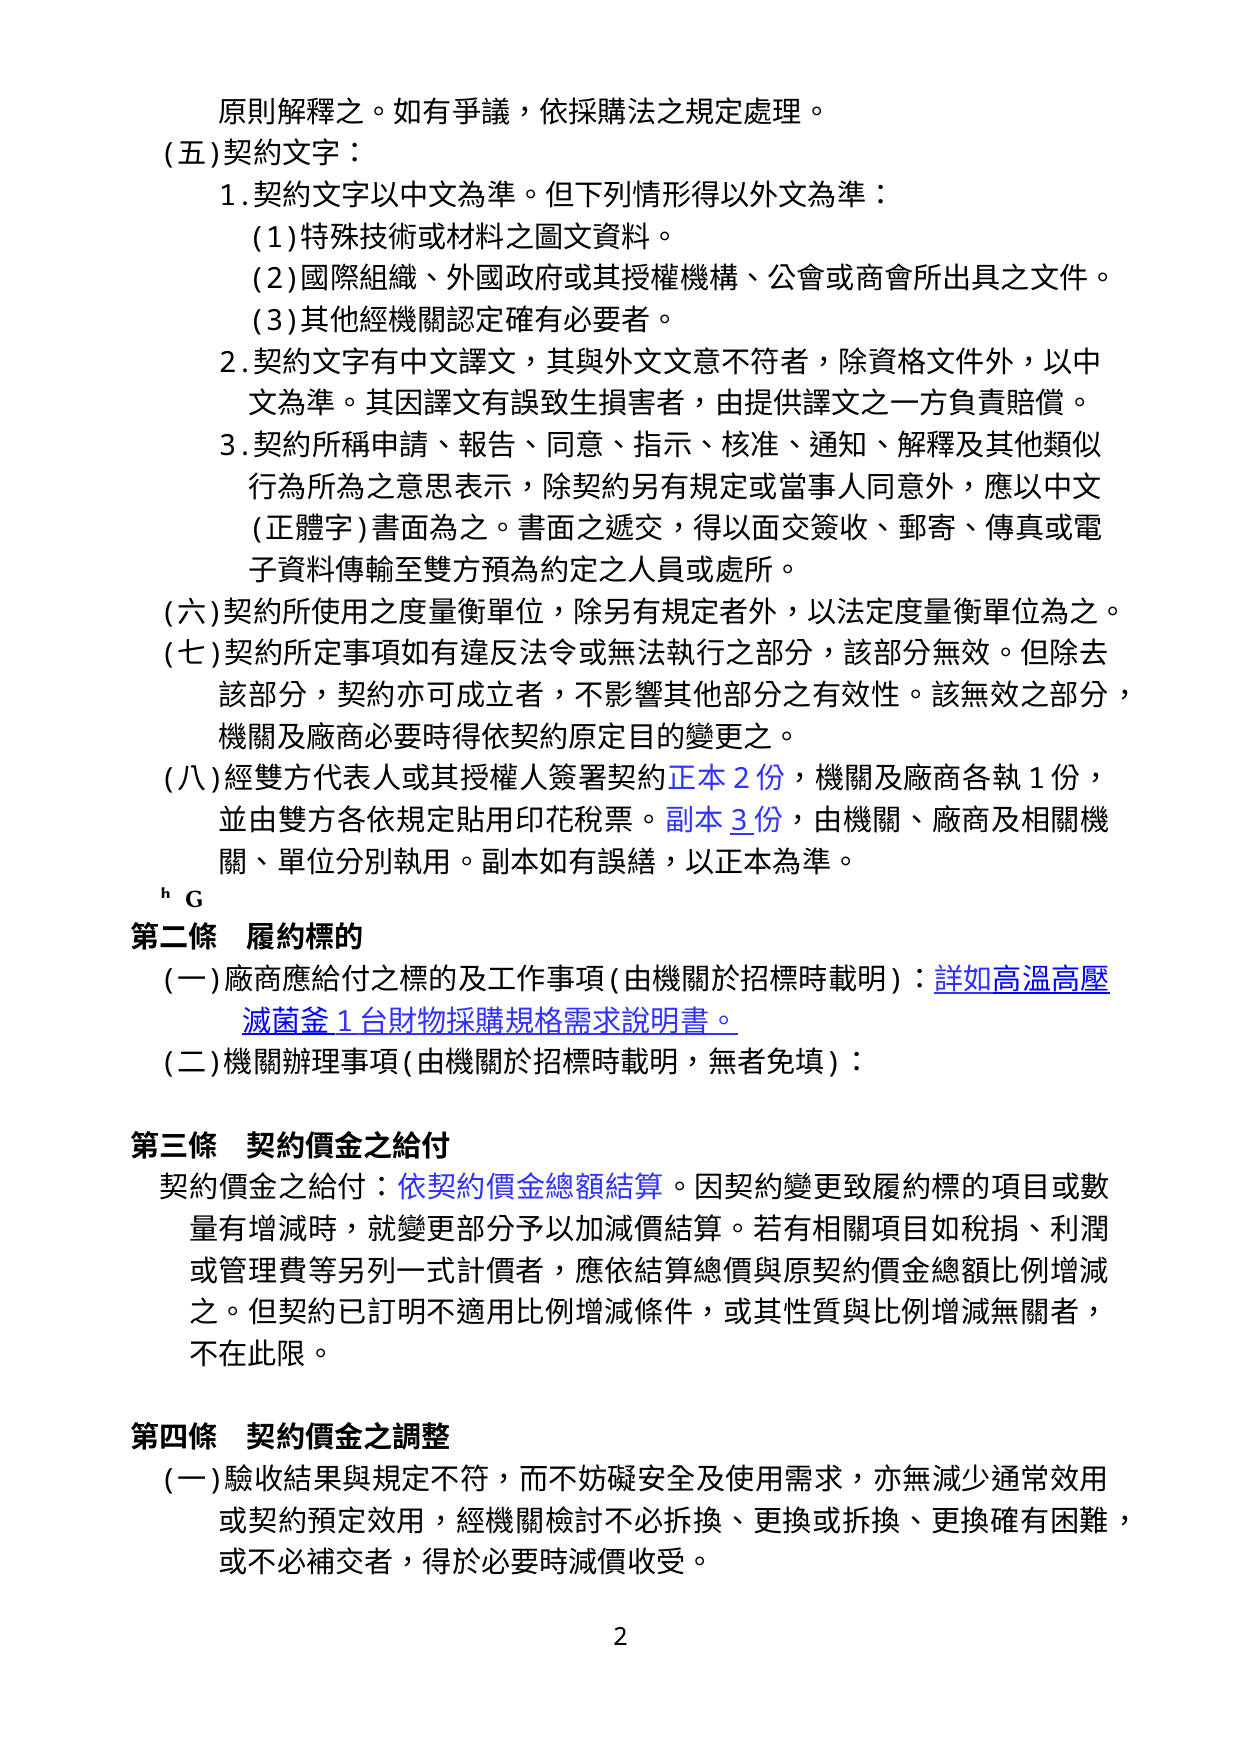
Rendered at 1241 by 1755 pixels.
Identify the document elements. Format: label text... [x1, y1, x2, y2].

text (一)驗收結果與規定不符，而不妨礙安全及使用需求，亦無減少通常效用或契約預定效用，經機關檢討不必拆換、更換或拆換、更換確有困難，或不必補交者，得於必要時減價收受。 [159, 1456, 1110, 1581]
text 第二條 履約標的 [130, 914, 1110, 956]
text 原則解釋之。如有爭議，依採購法之規定處理。 [159, 89, 1110, 130]
text (1)特殊技術或材料之圖文資料。 [248, 214, 1110, 255]
text (一)廠商應給付之標的及工作事項(由機關於招標時載明)：詳如高溫高壓滅菌釜1台財物採購規格需求說明書。 [159, 956, 1110, 1039]
text (二)機關辦理事項(由機關於招標時載明，無者免填)： [159, 1039, 1110, 1081]
text (2)國際組織、外國政府或其授權機構、公會或商會所出具之文件。 [248, 255, 1110, 297]
text (八)經雙方代表人或其授權人簽署契約正本2份，機關及廠商各執1份，並由雙方各依規定貼用印花稅票。副本3份，由機關、廠商及相關機關、單位分別執用。副本如有誤繕，以正本為準。 [159, 755, 1110, 880]
text (七)契約所定事項如有違反法令或無法執行之部分，該部分無效。但除去該部分，契約亦可成立者，不影響其他部分之有效性。該無效之部分，機關及廠商必要時得依契約原定目的變更之。 [159, 630, 1110, 755]
text (五)契約文字： [159, 130, 1110, 172]
text  [159, 880, 1110, 914]
text 第三條 契約價金之給付 [130, 1123, 1110, 1164]
text 3.契約所稱申請、報告、同意、指示、核准、通知、解釋及其他類似行為所為之意思表示，除契約另有規定或當事人同意外，應以中文(正體字)書面為之。書面之遞交，得以面交簽收、郵寄、傳真或電子資料傳輸至雙方預為約定之人員或處所。 [218, 422, 1104, 589]
text (六)契約所使用之度量衡單位，除另有規定者外，以法定度量衡單位為之。 [159, 589, 1110, 630]
text 2.契約文字有中文譯文，其與外文文意不符者，除資格文件外，以中文為準。其因譯文有誤致生損害者，由提供譯文之一方負責賠償。 [218, 339, 1104, 422]
text 第四條 契約價金之調整 [130, 1414, 1110, 1456]
text 1.契約文字以中文為準。但下列情形得以外文為準： [218, 172, 1104, 214]
text (3)其他經機關認定確有必要者。 [248, 297, 1110, 339]
text 契約價金之給付：依契約價金總額結算。因契約變更致履約標的項目或數量有增減時，就變更部分予以加減價結算。若有相關項目如稅捐、利潤或管理費等另列一式計價者，應依結算總價與原契約價金總額比例增減之。但契約已訂明不適用比例增減條件，或其性質與比例增減無關者，不在此限。 [159, 1164, 1110, 1373]
